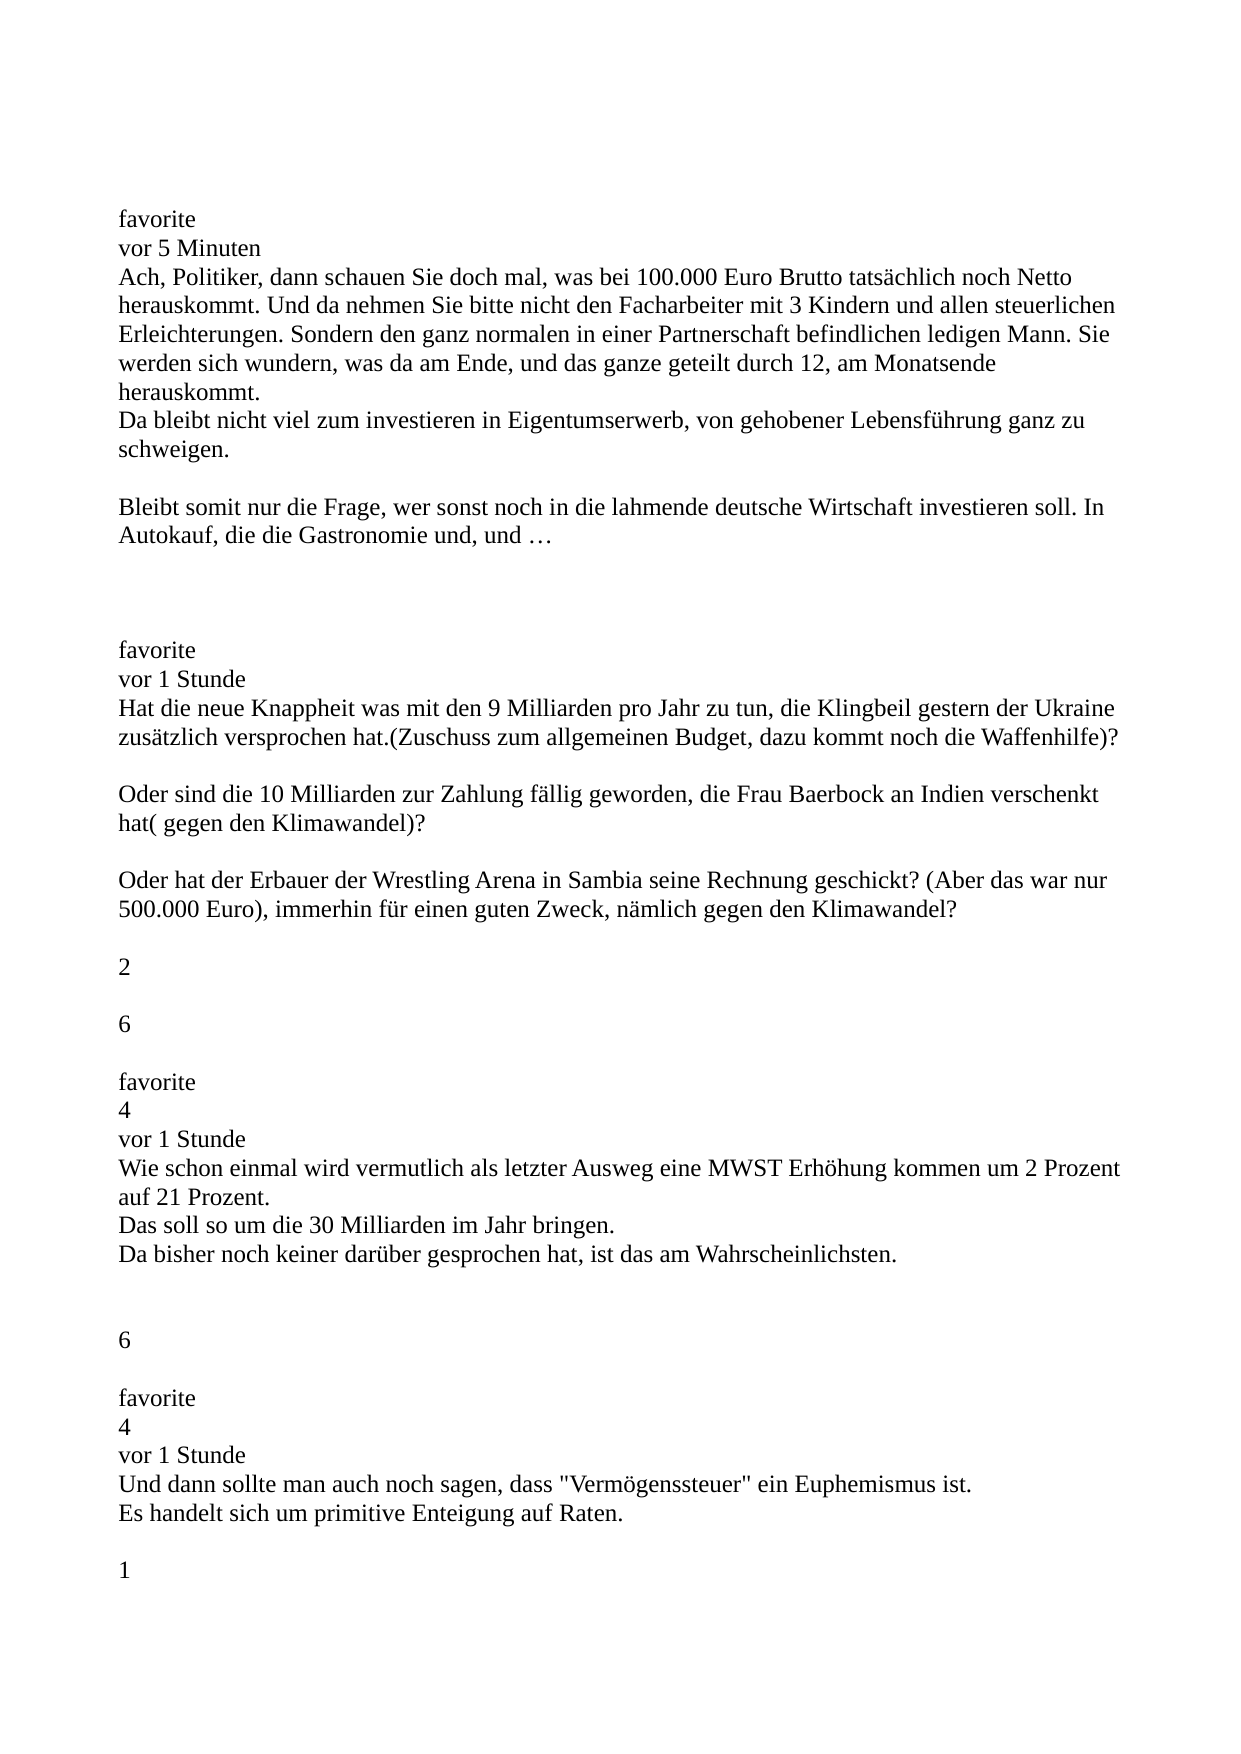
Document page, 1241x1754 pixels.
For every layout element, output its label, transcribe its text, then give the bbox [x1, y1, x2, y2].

text Wie schon einmal wird vermutlich als letzter Ausweg eine MWST Erhöhung kommen um 2 Prozent auf 21 Prozent. [118, 1153, 1122, 1211]
text vor 1 Stunde [118, 664, 1122, 693]
text 6 [118, 1326, 1122, 1354]
text favorite [118, 1067, 1122, 1096]
text 6 [118, 1009, 1122, 1038]
text 1 [118, 1556, 1122, 1584]
text Es handelt sich um primitive Enteigung auf Raten. [118, 1498, 1122, 1527]
text 2 [118, 952, 1122, 981]
text Das soll so um die 30 Milliarden im Jahr bringen. [118, 1211, 1122, 1239]
text vor 1 Stunde [118, 1124, 1122, 1153]
text Da bisher noch keiner darüber gesprochen hat, ist das am Wahrscheinlichsten. [118, 1239, 1122, 1268]
text vor 1 Stunde [118, 1441, 1122, 1469]
text favorite [118, 1383, 1122, 1412]
text favorite [118, 636, 1122, 664]
text 4 [118, 1412, 1122, 1441]
text Da bleibt nicht viel zum investieren in Eigentumserwerb, von gehobener Lebensführung ganz zu schweigen. [118, 406, 1122, 463]
text Hat die neue Knappheit was mit den 9 Milliarden pro Jahr zu tun, die Klingbeil gestern der Ukraine zusätzlich versprochen hat.(Zuschuss zum allgemeinen Budget, dazu kommt noch die Waffenhilfe)? [118, 693, 1122, 751]
text Und dann sollte man auch noch sagen, dass "Vermögenssteuer" ein Euphemismus ist. [118, 1469, 1122, 1498]
text Ach, Politiker, dann schauen Sie doch mal, was bei 100.000 Euro Brutto tatsächlich noch Netto herauskommt. Und da nehmen Sie bitte nicht den Facharbeiter mit 3 Kindern und allen steuerlichen Erleichterungen. Sondern den ganz normalen in einer Partnerschaft befindlichen ledigen Mann. Sie werden sich wundern, was da am Ende, und das ganze geteilt durch 12, am Monatsende herauskommt. [118, 262, 1122, 406]
text Oder hat der Erbauer der Wrestling Arena in Sambia seine Rechnung geschickt? (Aber das war nur 500.000 Euro), immerhin für einen guten Zweck, nämlich gegen den Klimawandel? [118, 866, 1122, 923]
text vor 5 Minuten [118, 233, 1122, 262]
text Oder sind die 10 Milliarden zur Zahlung fällig geworden, die Frau Baerbock an Indien verschenkt hat( gegen den Klimawandel)? [118, 779, 1122, 837]
text favorite [118, 204, 1122, 233]
text Bleibt somit nur die Frage, wer sonst noch in die lahmende deutsche Wirtschaft investieren soll. In Autokauf, die die Gastronomie und, und … [118, 492, 1122, 549]
text 4 [118, 1096, 1122, 1124]
